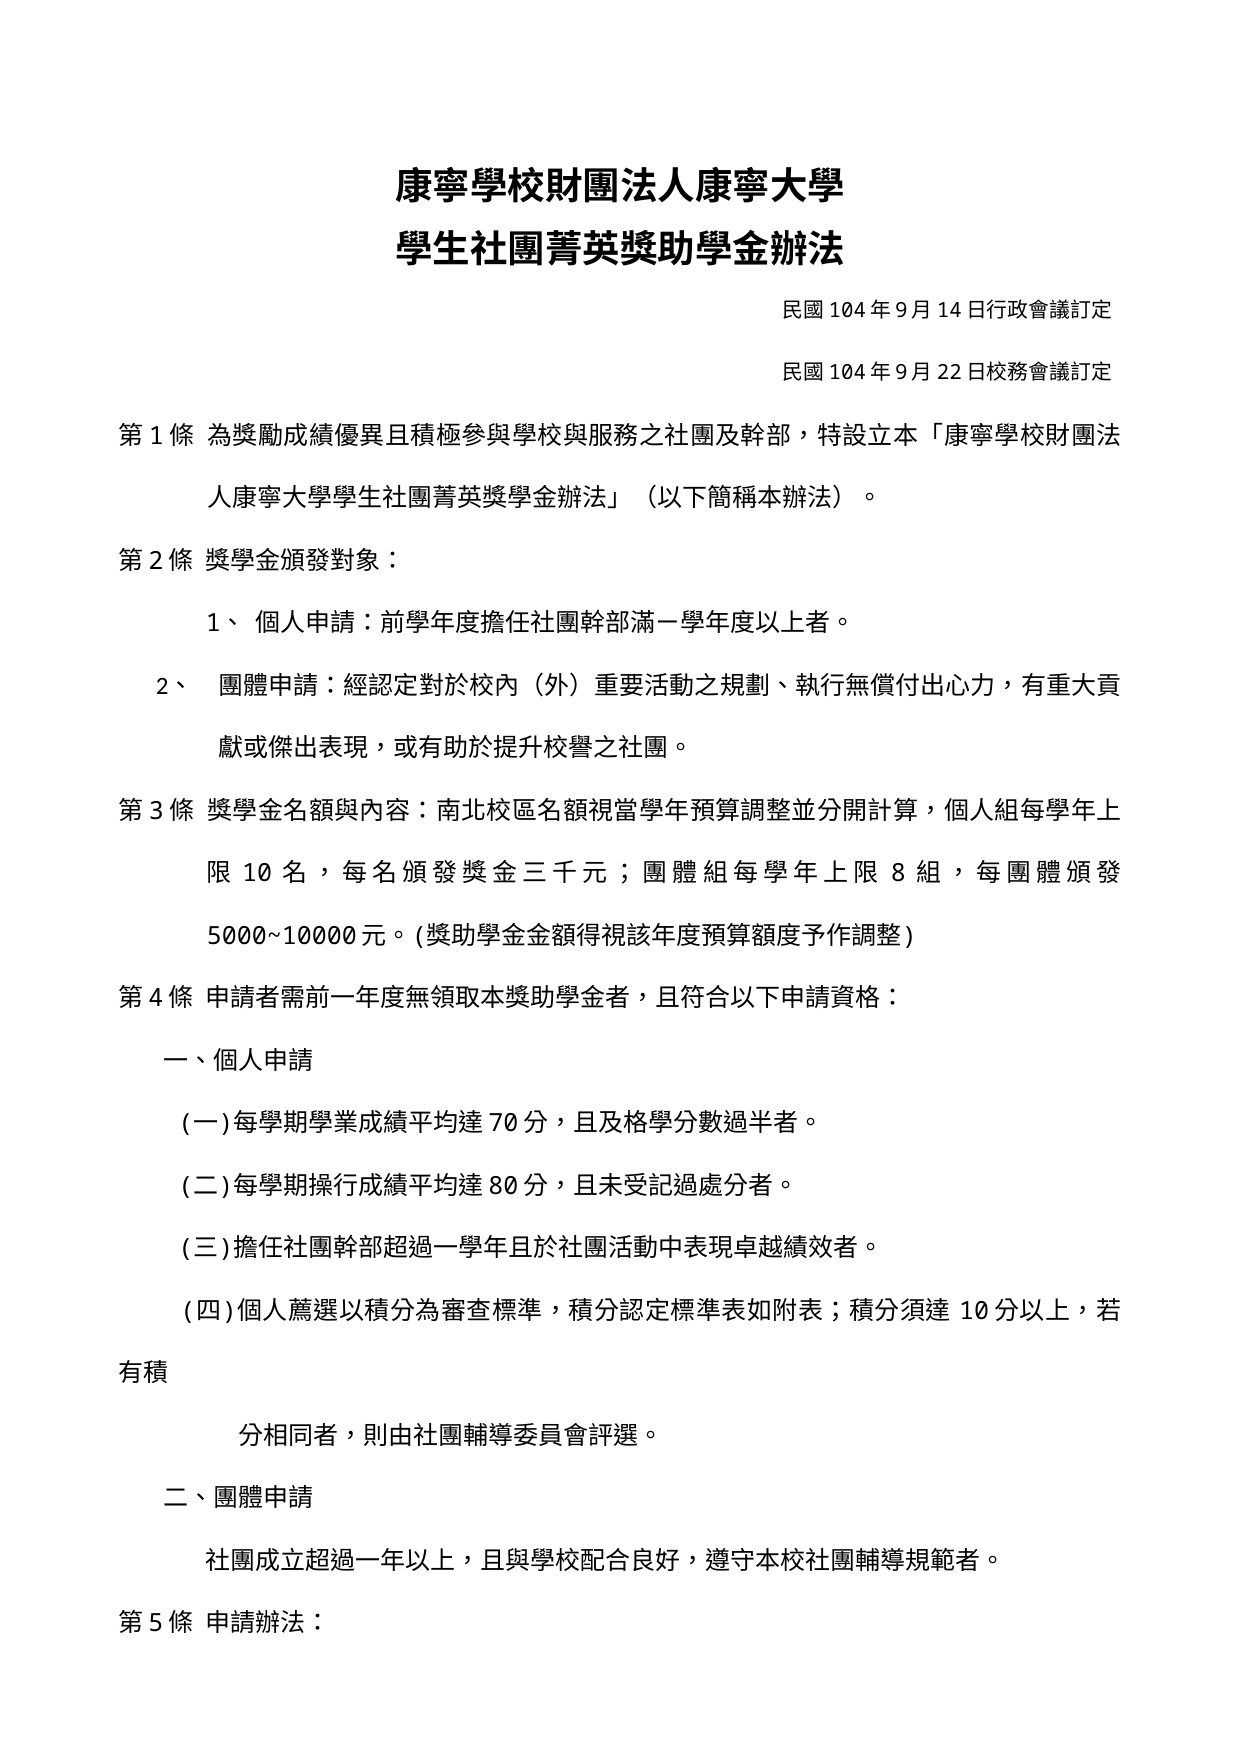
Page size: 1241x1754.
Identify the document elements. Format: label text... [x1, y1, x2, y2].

text 分相同者，則由社團輔導委員會評選。 [118, 1392, 1122, 1454]
text 第1條 為獎勵成績優異且積極參與學校與服務之社團及幹部，特設立本「康寧學校財團法人康寧大學學生社團菁英獎學金辦法」（以下簡稱本辦法）。 [118, 392, 1122, 517]
list 團體申請：經認定對於校內（外）重要活動之規劃、執行無償付出心力，有重大貢獻或傑出表現，或有助於提升校譽之社團。 [156, 642, 1122, 767]
text 康寧學校財團法人康寧大學 [118, 142, 1122, 204]
text 第4條 申請者需前一年度無領取本獎助學金者，且符合以下申請資格： [118, 954, 1122, 1017]
text (二)每學期操行成績平均達80分，且未受記過處分者。 [118, 1142, 1122, 1204]
text (三)擔任社團幹部超過一學年且於社團活動中表現卓越績效者。 [118, 1204, 1122, 1267]
text 學生社團菁英獎助學金辦法 [118, 204, 1122, 267]
text (一)每學期學業成績平均達70分，且及格學分數過半者。 [118, 1079, 1122, 1142]
text 一、個人申請 [118, 1017, 1122, 1079]
text 民國104年9月14日行政會議訂定 [218, 267, 1111, 329]
text 二、團體申請 [118, 1454, 1122, 1517]
text 社團成立超過一年以上，且與學校配合良好，遵守本校社團輔導規範者。 [118, 1517, 1122, 1579]
text 第3條 獎學金名額與內容：南北校區名額視當學年預算調整並分開計算，個人組每學年上限10名，每名頒發獎金三千元；團體組每學年上限8組，每團體頒發5000~10000元。(獎助學金金額得視該年度預算額度予作調整) [118, 767, 1122, 954]
text (四)個人薦選以積分為審查標準，積分認定標準表如附表；積分須達10分以上，若有積 [118, 1267, 1122, 1392]
text 第5條 申請辦法： [118, 1579, 1122, 1642]
list 個人申請：前學年度擔任社團幹部滿ㄧ學年度以上者。 [206, 579, 1122, 642]
text 第2條 獎學金頒發對象： [118, 517, 1122, 579]
text 民國104年9月22日校務會議訂定 [218, 329, 1111, 392]
